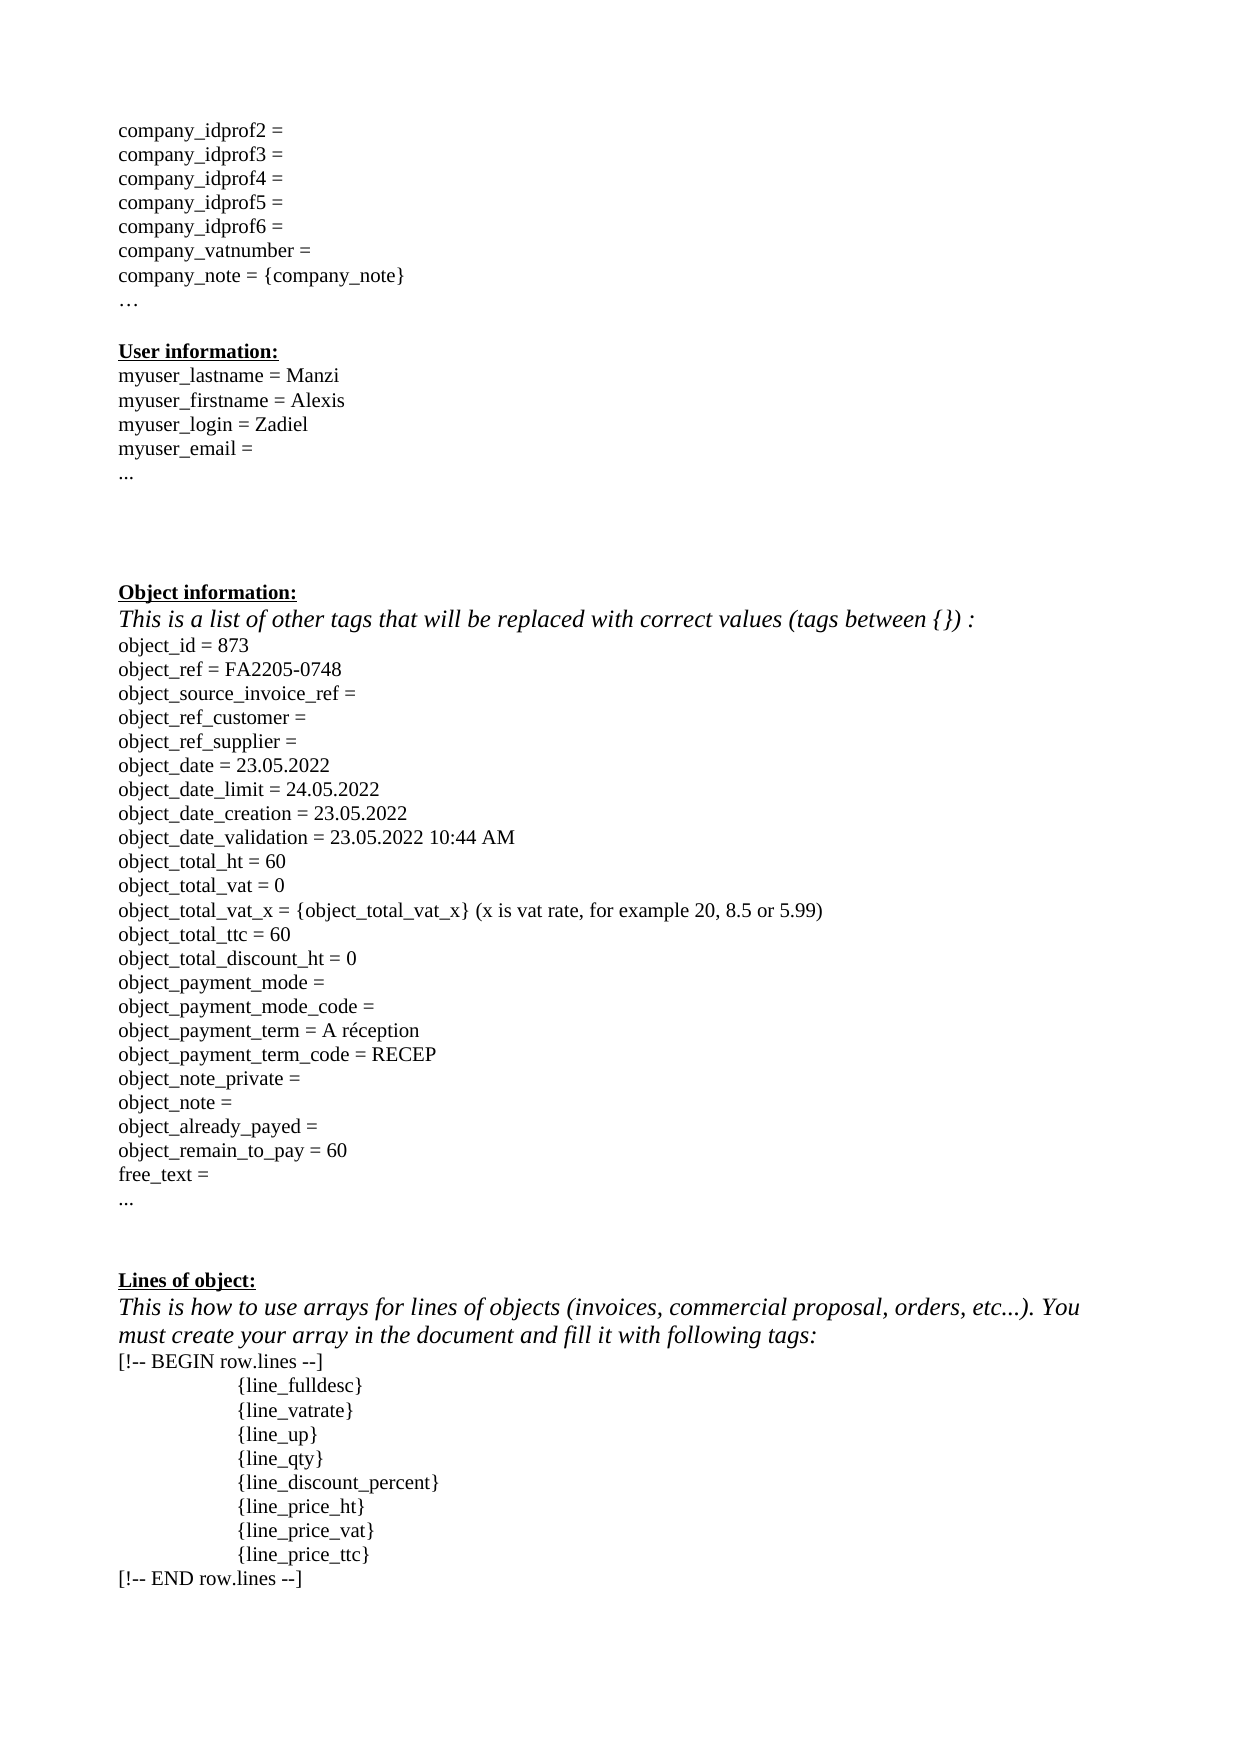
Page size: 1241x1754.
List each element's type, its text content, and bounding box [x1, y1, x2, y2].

text object_total_ttc = 60 [118, 922, 1122, 946]
text object_total_discount_ht = 0 [118, 946, 1122, 970]
text {line_price_vat} [118, 1518, 1122, 1542]
text object_ref_supplier = [118, 729, 1122, 753]
text object_ref_customer = [118, 705, 1122, 729]
text User information: [118, 339, 1122, 363]
text {line_up} [118, 1422, 1122, 1446]
text Object information: [118, 580, 1122, 604]
text myuser_login = Zadiel [118, 412, 1122, 436]
text ... [118, 1186, 1122, 1210]
text {line_qty} [118, 1446, 1122, 1470]
text object_payment_term = A réception [118, 1018, 1122, 1042]
text myuser_email = [118, 436, 1122, 460]
text {line_vatrate} [118, 1397, 1122, 1422]
text object_date = 23.05.2022 [118, 753, 1122, 777]
text object_note = [118, 1090, 1122, 1114]
text object_ref = FA2205-0748 [118, 657, 1122, 681]
text company_vatnumber = [118, 238, 1122, 262]
text object_remain_to_pay = 60 [118, 1138, 1122, 1162]
text company_idprof5 = [118, 190, 1122, 214]
text object_payment_term_code = RECEP [118, 1042, 1122, 1066]
text company_idprof3 = [118, 142, 1122, 166]
text {line_fulldesc} [118, 1373, 1122, 1397]
text object_note_private = [118, 1066, 1122, 1090]
text object_payment_mode = [118, 970, 1122, 994]
text object_date_validation = 23.05.2022 10:44 AM [118, 825, 1122, 849]
text {line_price_ht} [118, 1494, 1122, 1518]
text object_date_limit = 24.05.2022 [118, 777, 1122, 801]
text object_source_invoice_ref = [118, 681, 1122, 705]
text ... [118, 460, 1122, 484]
text object_date_creation = 23.05.2022 [118, 801, 1122, 825]
text object_payment_mode_code = [118, 994, 1122, 1018]
text myuser_firstname = Alexis [118, 387, 1122, 412]
text Lines of object: [118, 1268, 1122, 1292]
text object_total_vat = 0 [118, 873, 1122, 897]
text company_idprof4 = [118, 166, 1122, 190]
text object_total_vat_x = {object_total_vat_x} (x is vat rate, for example 20, 8.5 or 5.99) [118, 897, 1122, 922]
text company_idprof2 = [118, 118, 1122, 142]
text object_id = 873 [118, 633, 1122, 657]
text company_idprof6 = [118, 214, 1122, 238]
text [!-- END row.lines --] [118, 1566, 1122, 1590]
text [!-- BEGIN row.lines --] [118, 1349, 1122, 1373]
text company_note = {company_note} [118, 262, 1122, 287]
text free_text = [118, 1162, 1122, 1186]
text object_total_ht = 60 [118, 849, 1122, 873]
text {line_discount_percent} [118, 1470, 1122, 1494]
text object_already_payed = [118, 1114, 1122, 1138]
text myuser_lastname = Manzi [118, 363, 1122, 387]
text This is a list of other tags that will be replaced with correct values (tags between {}) : [118, 604, 1122, 633]
text … [118, 287, 1122, 311]
text This is how to use arrays for lines of objects (invoices, commercial proposal, orders, etc...). You must create your array in the document and fill it with following tags: [118, 1292, 1122, 1349]
text {line_price_ttc} [118, 1542, 1122, 1566]
